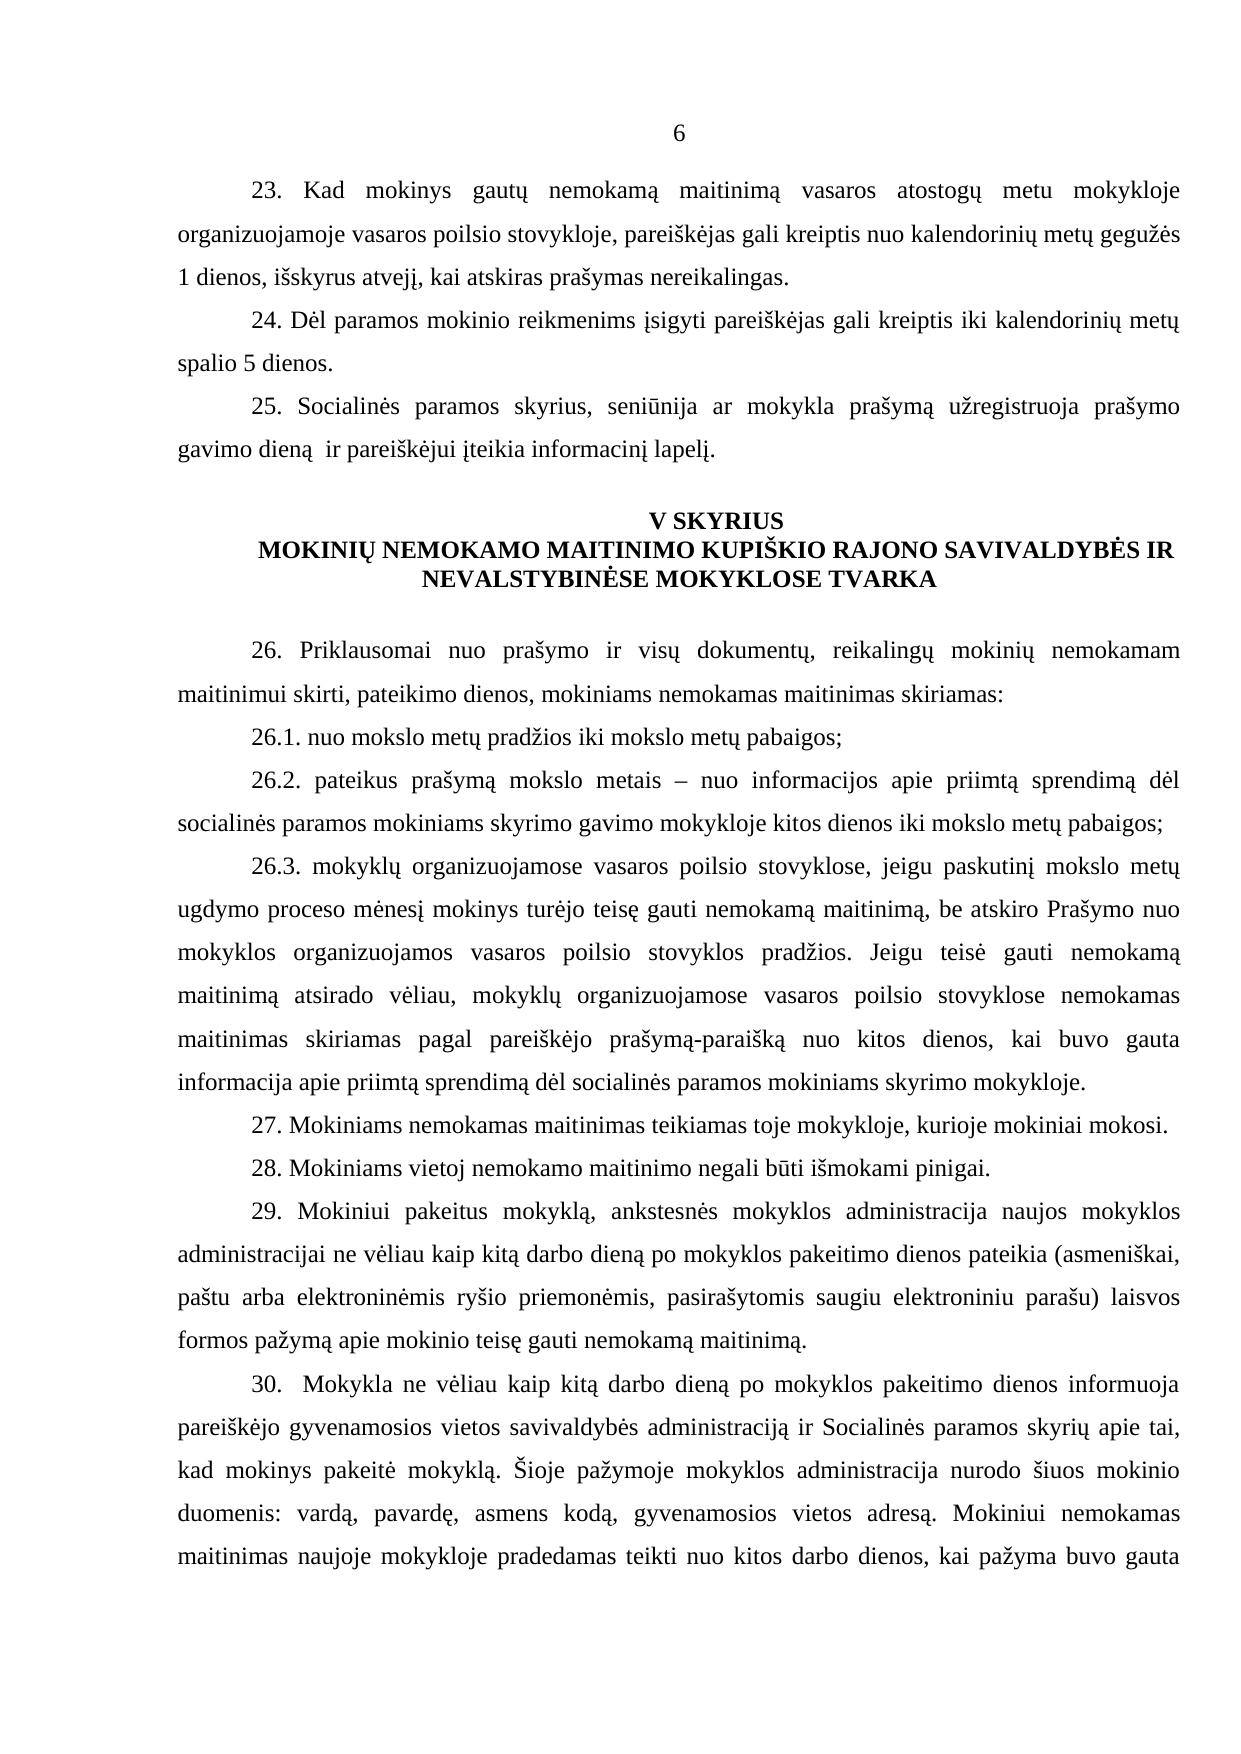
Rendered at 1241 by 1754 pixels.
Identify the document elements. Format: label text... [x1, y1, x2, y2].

text 26.3. mokyklų organizuojamose vasaros poilsio stovyklose, jeigu paskutinį mokslo metų ugdymo proceso mėnesį mokinys turėjo teisę gauti nemokamą maitinimą, be atskiro Prašymo nuo mokyklos organizuojamos vasaros poilsio stovyklos pradžios. Jeigu teisė gauti nemokamą maitinimą atsirado vėliau, mokyklų organizuojamose vasaros poilsio stovyklose nemokamas maitinimas skiriamas pagal pareiškėjo prašymą-paraišką nuo kitos dienos, kai buvo gauta informacija apie priimtą sprendimą dėl socialinės paramos mokiniams skyrimo mokykloje. [177, 851, 1181, 1096]
text 26. Priklausomai nuo prašymo ir visų dokumentų, reikalingų mokinių nemokamam maitinimui skirti, pateikimo dienos, mokiniams nemokamas maitinimas skiriamas: [177, 636, 1181, 707]
text 23. Kad mokinys gautų nemokamą maitinimą vasaros atostogų metu mokykloje organizuojamoje vasaros poilsio stovykloje, pareiškėjas gali kreiptis nuo kalendorinių metų gegužės 1 dienos, išskyrus atvejį, kai atskiras prašymas nereikalingas. [177, 176, 1181, 291]
text 30. Mokykla ne vėliau kaip kitą darbo dieną po mokyklos pakeitimo dienos informuoja pareiškėjo gyvenamosios vietos savivaldybės administraciją ir Socialinės paramos skyrių apie tai, kad mokinys pakeitė mokyklą. Šioje pažymoje mokyklos administracija nurodo šiuos mokinio duomenis: vardą, pavardę, asmens kodą, gyvenamosios vietos adresą. Mokiniui nemokamas maitinimas naujoje mokykloje pradedamas teikti nuo kitos darbo dienos, kai pažyma buvo gauta [177, 1369, 1181, 1570]
text 26.1. nuo mokslo metų pradžios iki mokslo metų pabaigos; [177, 722, 1181, 751]
text 29. Mokiniui pakeitus mokyklą, ankstesnės mokyklos administracija naujos mokyklos administracijai ne vėliau kaip kitą darbo dieną po mokyklos pakeitimo dienos pateikia (asmeniškai, paštu arba elektroninėmis ryšio priemonėmis, pasirašytomis saugiu elektroniniu parašu) laisvos formos pažymą apie mokinio teisę gauti nemokamą maitinimą. [177, 1196, 1181, 1354]
text V SKYRIUS [177, 506, 1181, 535]
text 26.2. pateikus prašymą mokslo metais – nuo informacijos apie priimtą sprendimą dėl socialinės paramos mokiniams skyrimo gavimo mokykloje kitos dienos iki mokslo metų pabaigos; [177, 765, 1181, 837]
text 24. Dėl paramos mokinio reikmenims įsigyti pareiškėjas gali kreiptis iki kalendorinių metų spalio 5 dienos. [177, 305, 1181, 377]
text 25. Socialinės paramos skyrius, seniūnija ar mokykla prašymą užregistruoja prašymo gavimo dieną ir pareiškėjui įteikia informacinį lapelį. [177, 391, 1181, 463]
text 27. Mokiniams nemokamas maitinimas teikiamas toje mokykloje, kurioje mokiniai mokosi. [177, 1110, 1181, 1139]
text MOKINIŲ NEMOKAMO MAITINIMO KUPIŠKIO RAJONO SAVIVALDYBĖS IR NEVALSTYBINĖSE MOKYKLOSE TVARKA [177, 535, 1181, 592]
text 28. Mokiniams vietoj nemokamo maitinimo negali būti išmokami pinigai. [177, 1153, 1181, 1182]
